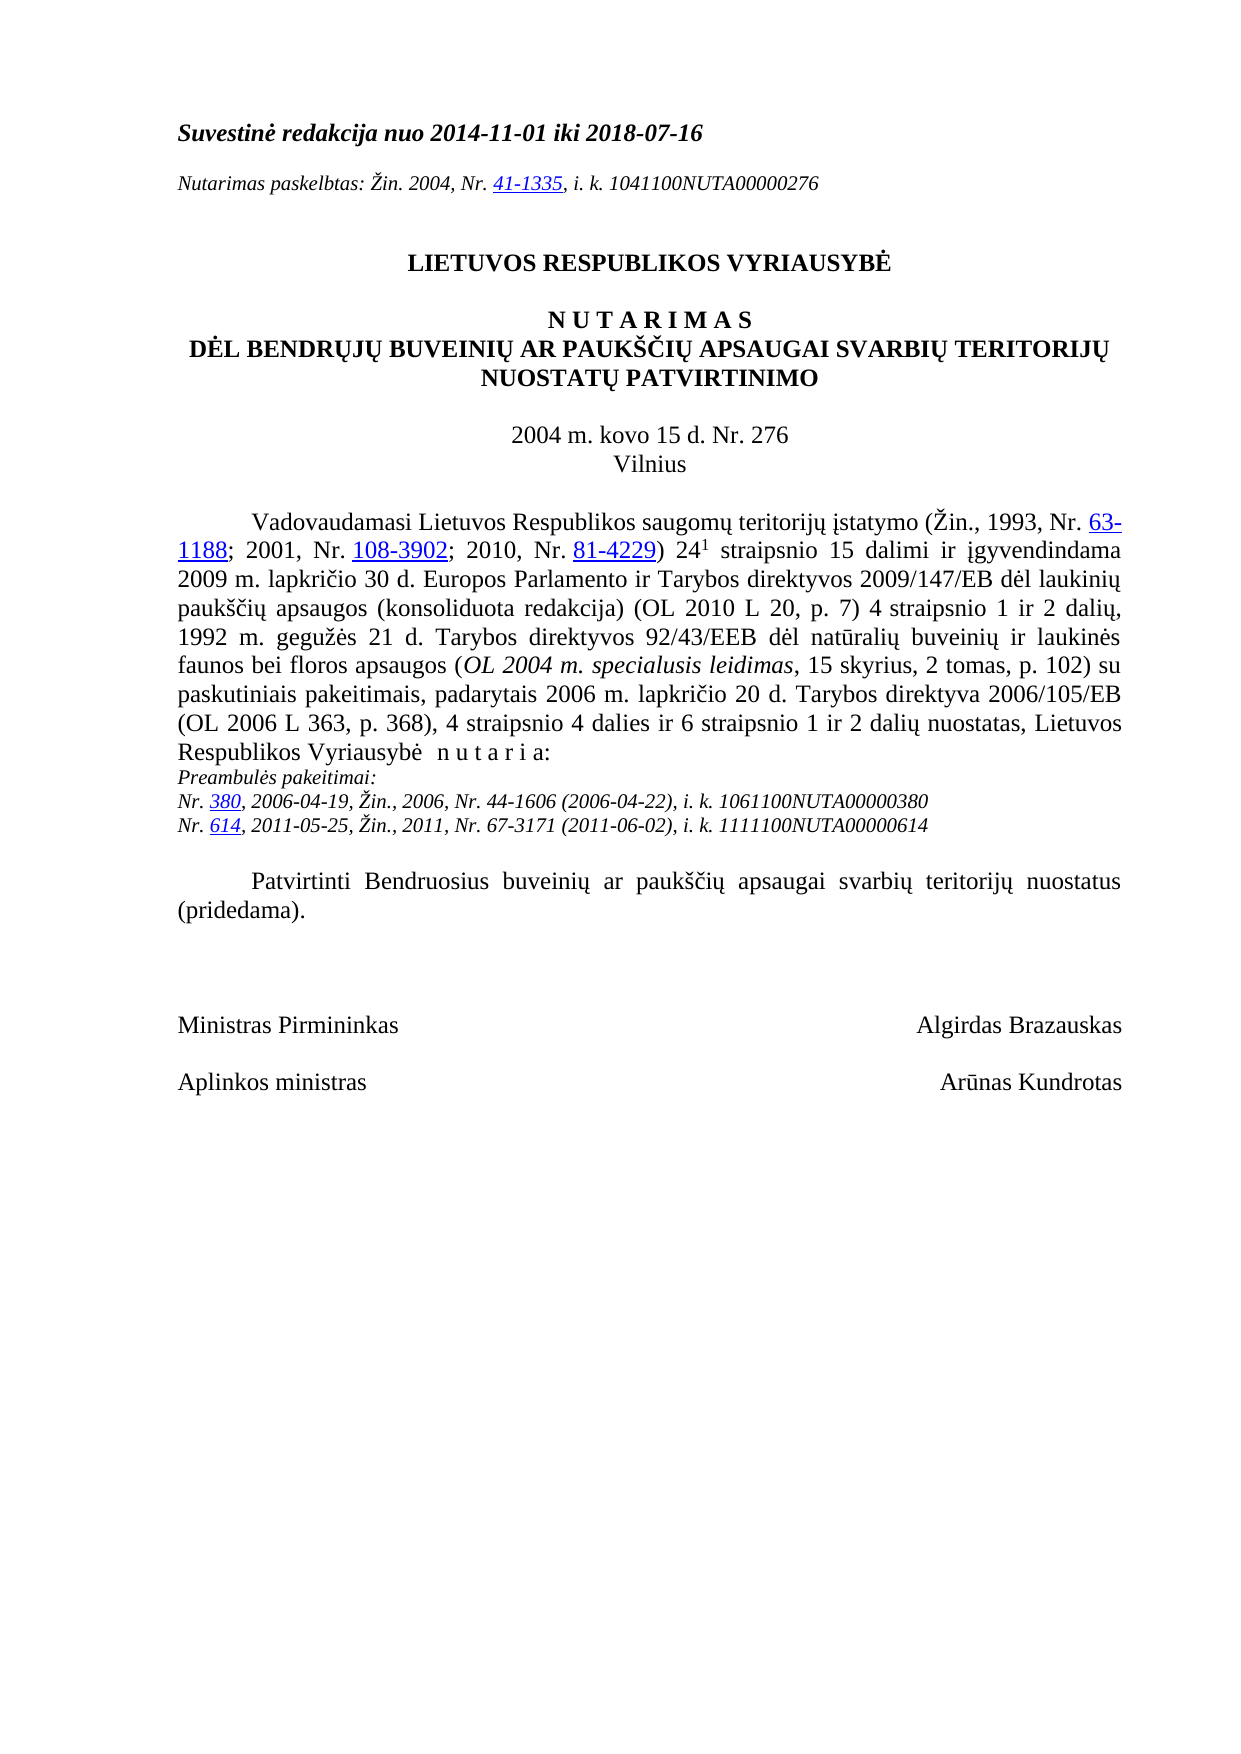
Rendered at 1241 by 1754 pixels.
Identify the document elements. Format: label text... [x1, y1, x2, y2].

text Nr. 380, 2006-04-19, Žin., 2006, Nr. 44-1606 (2006-04-22), i. k. 1061100NUTA00000380 [177, 789, 1122, 813]
text Aplinkos ministras Arūnas Kundrotas [177, 1067, 1122, 1096]
text Vadovaudamasi Lietuvos Respublikos saugomų teritorijų įstatymo (Žin., 1993, Nr. 63-1188; 2001, Nr. 108-3902; 2010, Nr. 81-4229) 241 straipsnio 15 dalimi ir įgyvendindama 2009 m. lapkričio 30 d. Europos Parlamento ir Tarybos direktyvos 2009/147/EB dėl laukinių paukščių apsaugos (konsoliduota redakcija) (OL 2010 L 20, p. 7) 4 straipsnio 1 ir 2 dalių, 1992 m. gegužės 21 d. Tarybos direktyvos 92/43/EEB dėl natūralių buveinių ir laukinės faunos bei floros apsaugos (OL 2004 m. specialusis leidimas, 15 skyrius, 2 tomas, p. 102) su paskutiniais pakeitimais, padarytais 2006 m. lapkričio 20 d. Tarybos direktyva 2006/105/EB (OL 2006 L 363, p. 368), 4 straipsnio 4 dalies ir 6 straipsnio 1 ir 2 dalių nuostatas, Lietuvos Respublikos Vyriausybė nutaria: [177, 507, 1122, 765]
text Nr. 614, 2011-05-25, Žin., 2011, Nr. 67-3171 (2011-06-02), i. k. 1111100NUTA00000614 [177, 813, 1122, 837]
text DĖL BENDRŲJŲ BUVEINIŲ AR PAUKŠČIŲ APSAUGAI SVARBIŲ TERITORIJŲ NUOSTATŲ PATVIRTINIMO [177, 334, 1122, 392]
text Vilnius [177, 449, 1122, 478]
text Nutarimas paskelbtas: Žin. 2004, Nr. 41-1335, i. k. 1041100NUTA00000276 [177, 171, 1122, 195]
text N U T A R I M A S [177, 305, 1122, 334]
text Suvestinė redakcija nuo 2014-11-01 iki 2018-07-16 [177, 118, 1122, 147]
text Patvirtinti Bendruosius buveinių ar paukščių apsaugai svarbių teritorijų nuostatus (pridedama). [177, 866, 1122, 924]
text Preambulės pakeitimai: [177, 765, 1122, 789]
text Ministras Pirmininkas Algirdas Brazauskas [177, 1010, 1122, 1039]
text LIETUVOS RESPUBLIKOS VYRIAUSYBĖ [177, 248, 1122, 277]
text 2004 m. kovo 15 d. Nr. 276 [177, 420, 1122, 449]
